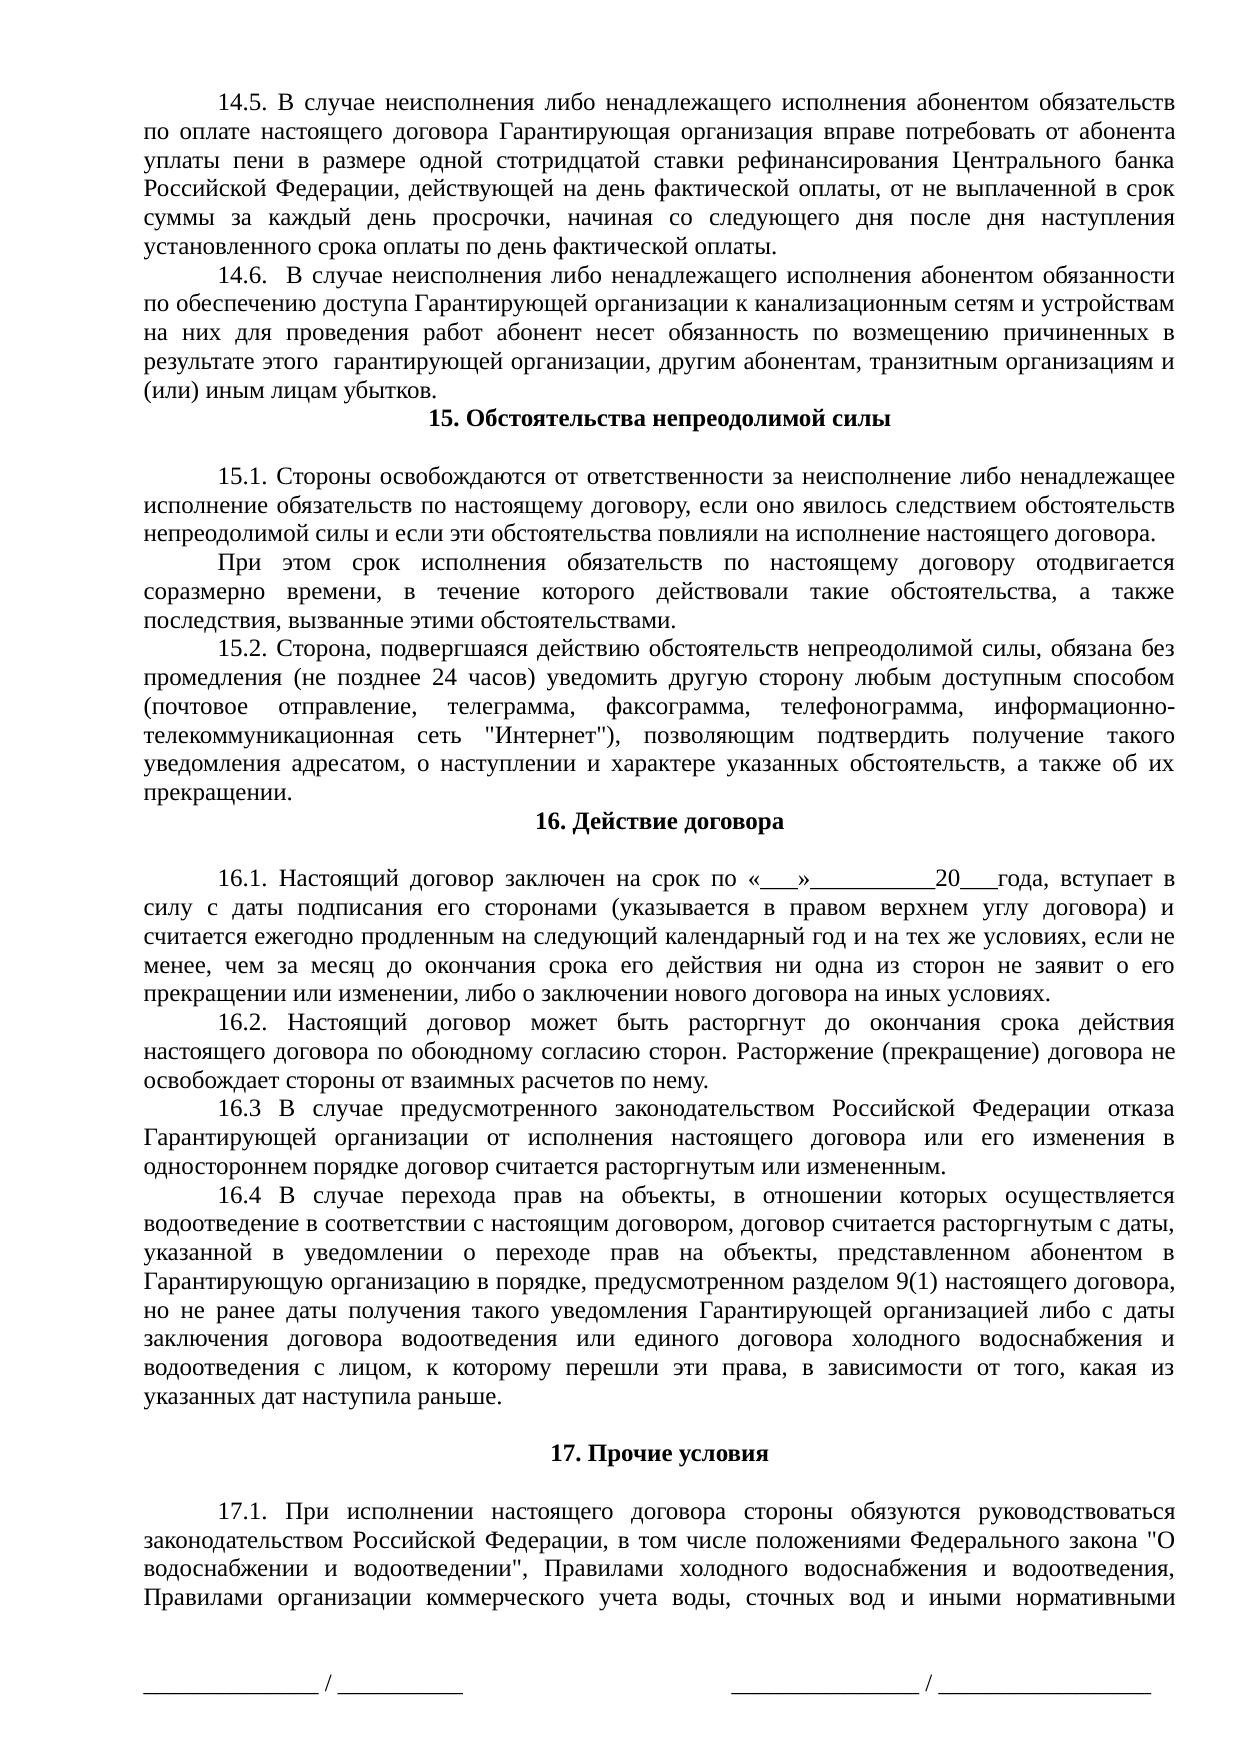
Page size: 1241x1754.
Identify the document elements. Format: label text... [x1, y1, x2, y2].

text 16.3 В случае предусмотренного законодательством Российской Федерации отказа Гарантирующей организации от исполнения настоящего договора или его изменения в одностороннем порядке договор считается расторгнутым или измененным. [143, 1093, 1176, 1180]
text 17.1. При исполнении настоящего договора стороны обязуются руководствоваться законодательством Российской Федерации, в том числе положениями Федерального закона "О водоснабжении и водоотведении", Правилами холодного водоснабжения и водоотведения, Правилами организации коммерческого учета воды, сточных вод и иными нормативными [143, 1496, 1176, 1611]
text 16.1. Настоящий договор заключен на срок по «___»__________20___года, вступает в силу с даты подписания его сторонами (указывается в правом верхнем углу договора) и считается ежегодно продленным на следующий календарный год и на тех же условиях, если не менее, чем за месяц до окончания срока его действия ни одна из сторон не заявит о его прекращении или изменении, либо о заключении нового договора на иных условиях. [143, 863, 1176, 1007]
text 16.4 В случае перехода прав на объекты, в отношении которых осуществляется водоотведение в соответствии с настоящим договором, договор считается расторгнутым с даты, указанной в уведомлении о переходе прав на объекты, представленном абонентом в Гарантирующую организацию в порядке, предусмотренном разделом 9(1) настоящего договора, но не ранее даты получения такого уведомления Гарантирующей организацией либо с даты заключения договора водоотведения или единого договора холодного водоснабжения и водоотведения с лицом, к которому перешли эти права, в зависимости от того, какая из указанных дат наступила раньше. [143, 1180, 1176, 1410]
text 15.1. Стороны освобождаются от ответственности за неисполнение либо ненадлежащее исполнение обязательств по настоящему договору, если оно явилось следствием обстоятельств непреодолимой силы и если эти обстоятельства повлияли на исполнение настоящего договора. [143, 461, 1176, 547]
text 16.2. Настоящий договор может быть расторгнут до окончания срока действия настоящего договора по обоюдному согласию сторон. Расторжение (прекращение) договора не освобождает стороны от взаимных расчетов по нему. [143, 1007, 1176, 1093]
text 14.6. В случае неисполнения либо ненадлежащего исполнения абонентом обязанности по обеспечению доступа Гарантирующей организации к канализационным сетям и устройствам на них для проведения работ абонент несет обязанность по возмещению причиненных в результате этого гарантирующей организации, другим абонентам, транзитным организациям и (или) иным лицам убытков. [143, 260, 1176, 403]
text 14.5. В случае неисполнения либо ненадлежащего исполнения абонентом обязательств по оплате настоящего договора Гарантирующая организация вправе потребовать от абонента уплаты пени в размере одной стотридцатой ставки рефинансирования Центрального банка Российской Федерации, действующей на день фактической оплаты, от не выплаченной в срок суммы за каждый день просрочки, начиная со следующего дня после дня наступления установленного срока оплаты по день фактической оплаты. [143, 87, 1176, 260]
text 17. Прочие условия [143, 1438, 1176, 1467]
text 16. Действие договора [143, 806, 1176, 835]
text 15.2. Сторона, подвергшаяся действию обстоятельств непреодолимой силы, обязана без промедления (не позднее 24 часов) уведомить другую сторону любым доступным способом (почтовое отправление, телеграмма, факсограмма, телефонограмма, информационно-телекоммуникационная сеть "Интернет"), позволяющим подтвердить получение такого уведомления адресатом, о наступлении и характере указанных обстоятельств, а также об их прекращении. [143, 633, 1176, 806]
text При этом срок исполнения обязательств по настоящему договору отодвигается соразмерно времени, в течение которого действовали такие обстоятельства, а также последствия, вызванные этими обстоятельствами. [143, 547, 1176, 633]
text 15. Обстоятельства непреодолимой силы [143, 403, 1176, 432]
